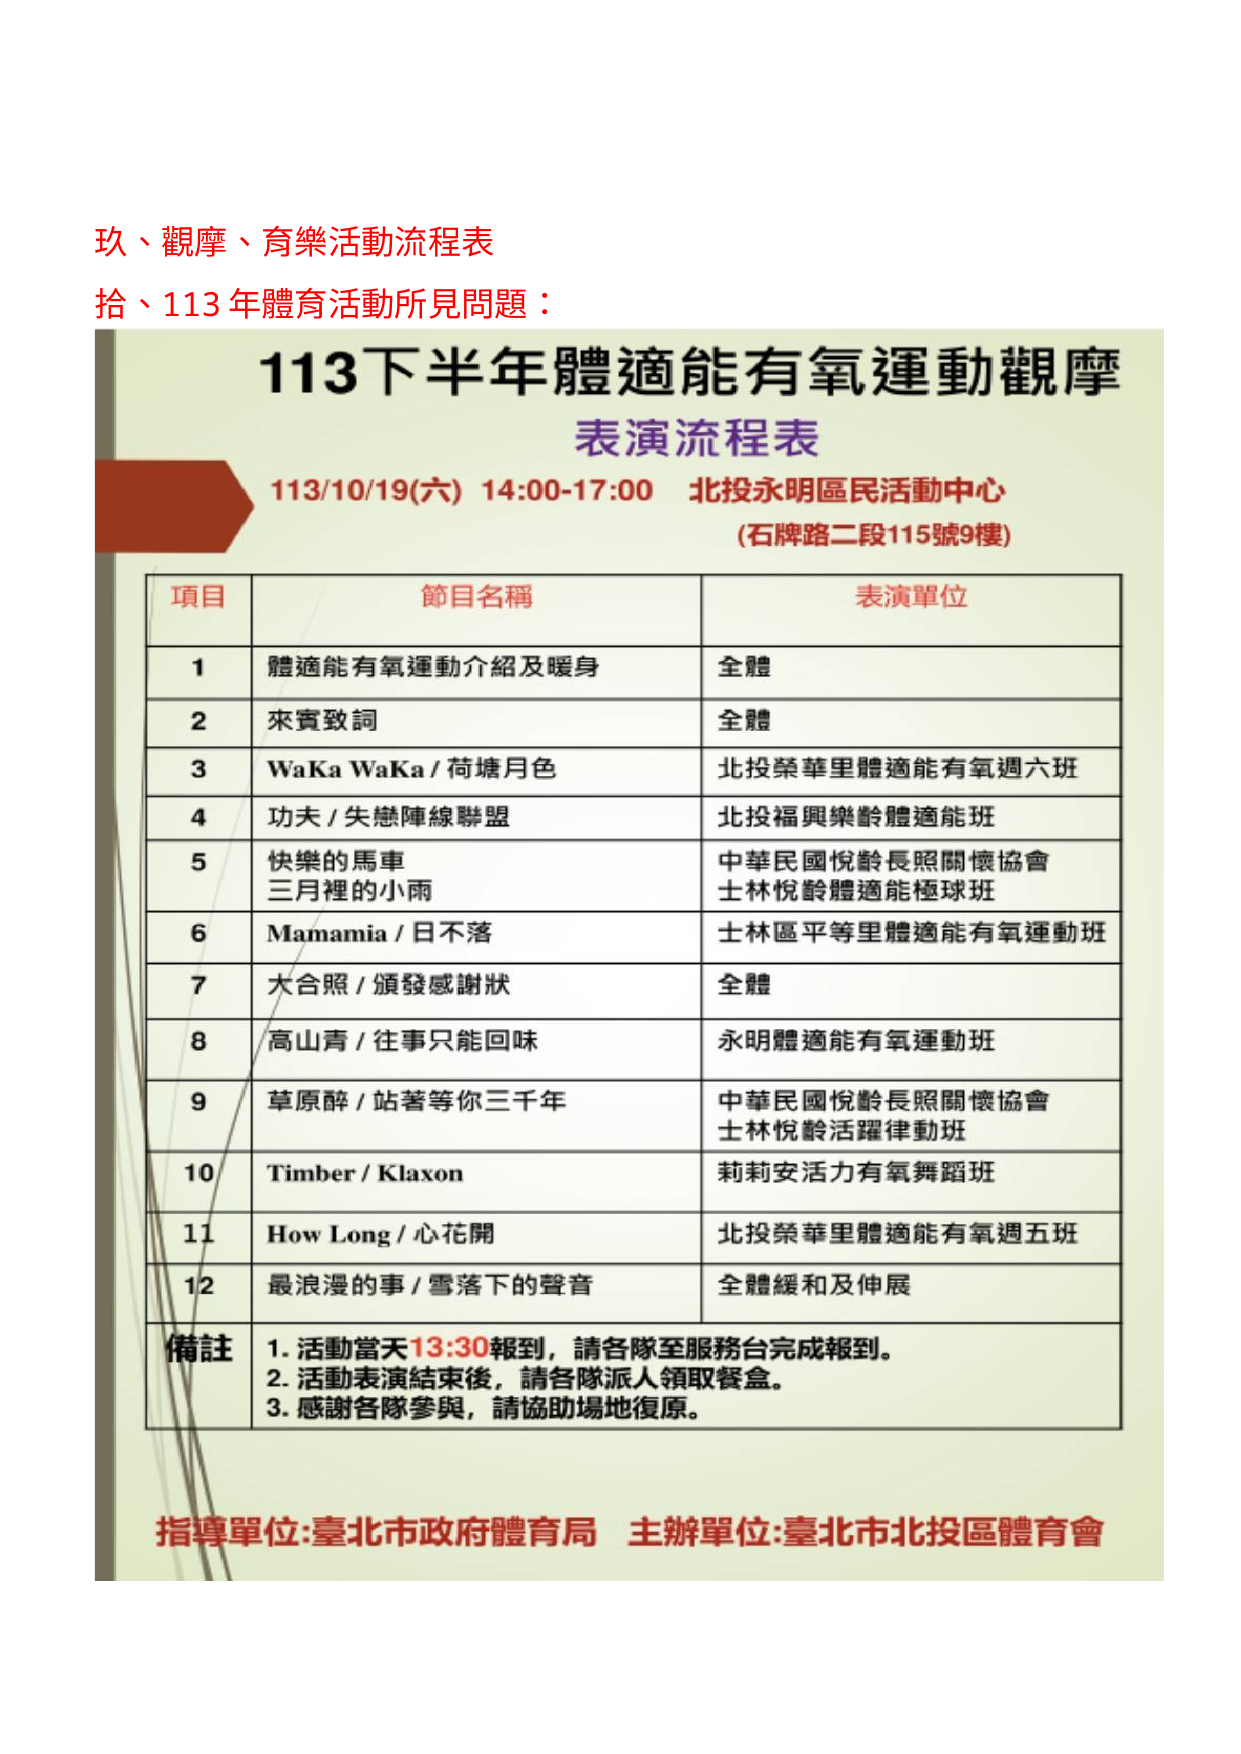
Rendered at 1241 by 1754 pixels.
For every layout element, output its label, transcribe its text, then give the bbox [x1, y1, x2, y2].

text 拾、113年體育活動所見問題： [94, 261, 1163, 323]
text 玖、觀摩、育樂活動流程表 [94, 198, 1163, 261]
